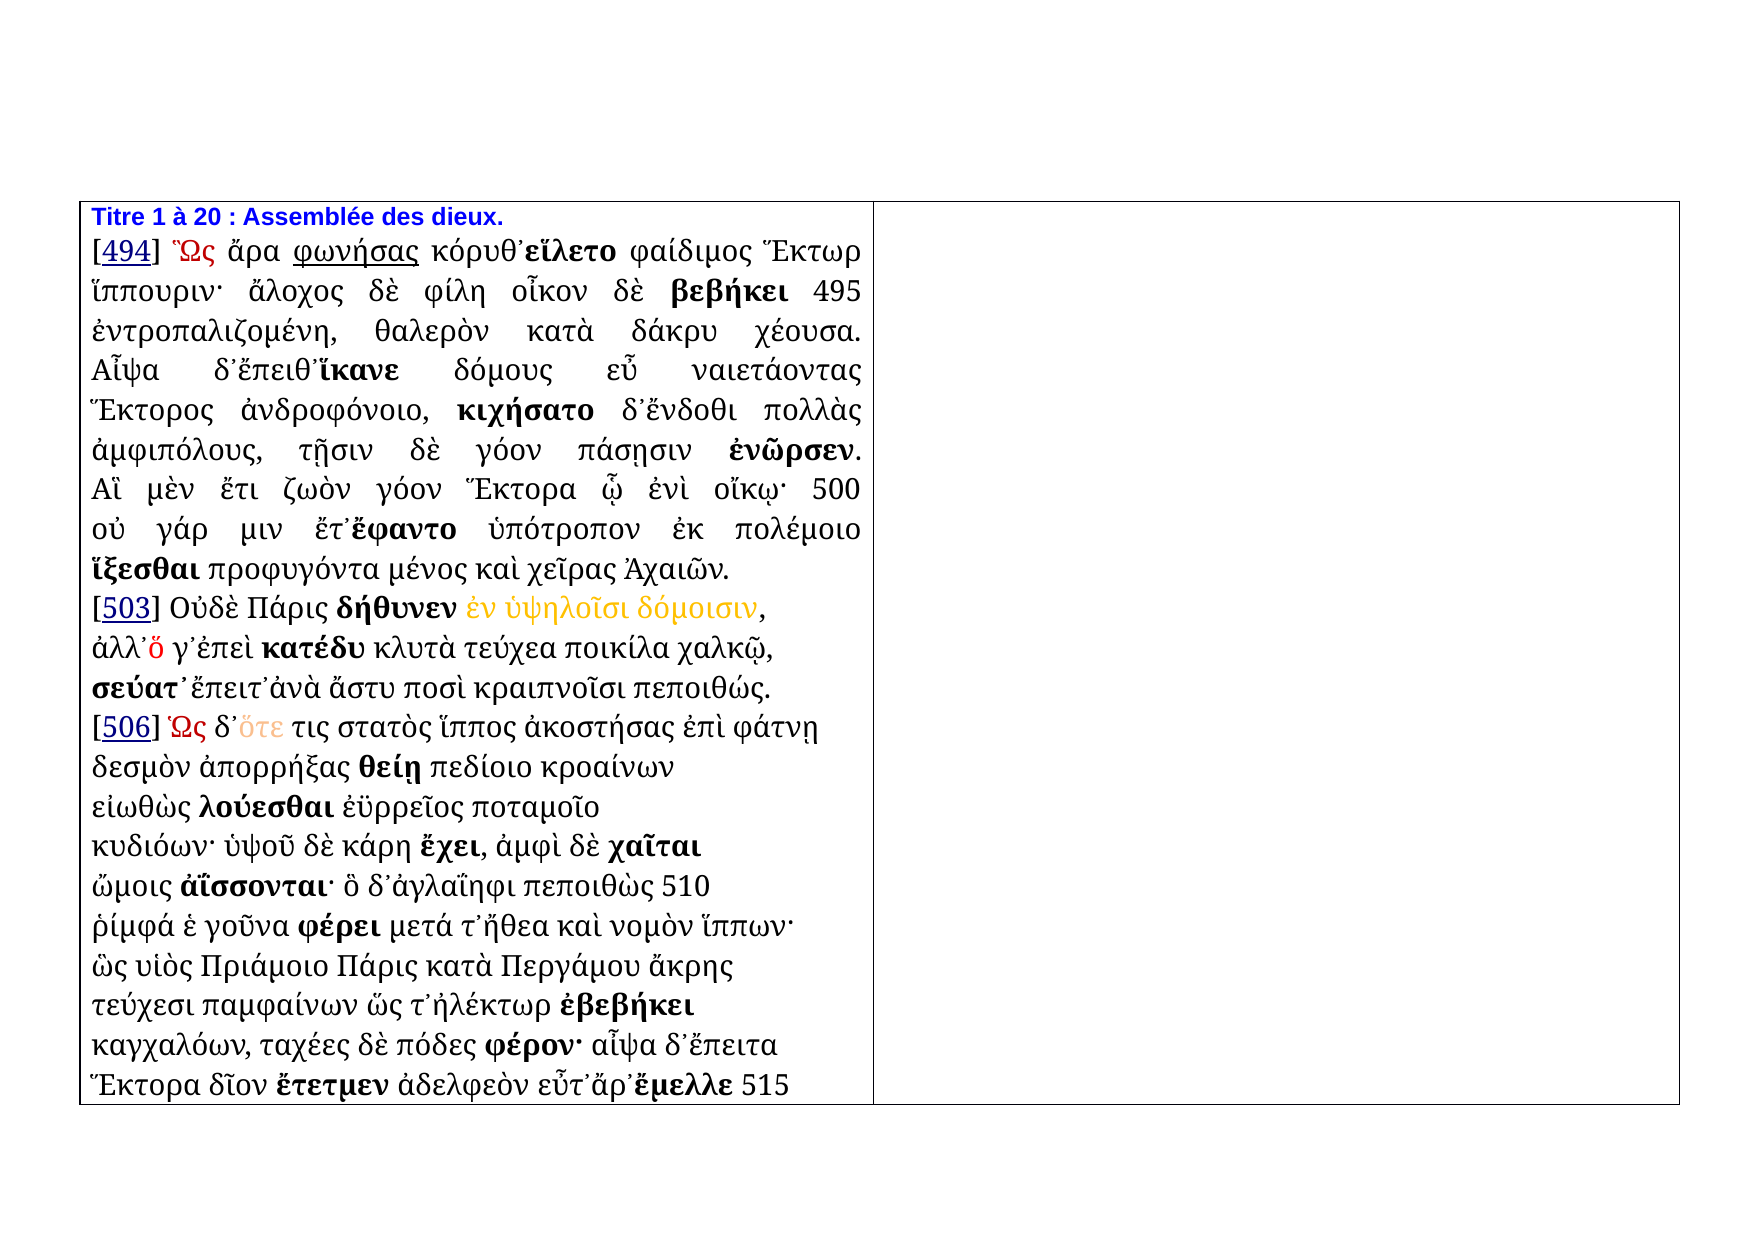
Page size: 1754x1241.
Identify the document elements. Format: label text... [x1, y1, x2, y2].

table_header [874, 202, 1679, 1103]
table_header Titre 1 à 20 : Assemblée des dieux. [494] Ὣς ἄρα φωνήσας κόρυθ᾽εἵλετο φαίδιμος Ἕκτωρ ἵππουριν· ἄλοχος δὲ φίλη οἶκον δὲ βεβήκει 495 ἐντροπαλιζομένη, θαλερὸν κατὰ δάκρυ χέουσα. Αἶψα δ᾽ἔπειθ᾽ἵκανε δόμους εὖ ναιετάοντας Ἕκτορος ἀνδροφόνοιο, κιχήσατο δ᾽ἔνδοθι πολλὰς ἀμφιπόλους, τῇσιν δὲ γόον πάσῃσιν ἐνῶρσεν. Αἳ μὲν ἔτι ζωὸν γόον Ἕκτορα ᾧ ἐνὶ οἴκῳ· 500 οὐ γάρ μιν ἔτ᾽ἔφαντο ὑπότροπον ἐκ πολέμοιο ἵξεσθαι προφυγόντα μένος καὶ χεῖρας Ἀχαιῶν. [503] Οὐδὲ Πάρις δήθυνεν ἐν ὑψηλοῖσι δόμοισιν, ἀλλ᾽ὅ γ᾽ἐπεὶ κατέδυ κλυτὰ τεύχεα ποικίλα χαλκῷ, σεύατ᾽ἔπειτ᾽ἀνὰ ἄστυ ποσὶ κραιπνοῖσι πεποιθώς. [506] Ὡς δ᾽ὅτε τις στατὸς ἵππος ἀκοστήσας ἐπὶ φάτνῃ δεσμὸν ἀπορρήξας θείῃ πεδίοιο κροαίνων εἰωθὼς λούεσθαι ἐϋρρεῖος ποταμοῖο κυδιόων· ὑψοῦ δὲ κάρη ἔχει, ἀμφὶ δὲ χαῖται ὤμοις ἀΐσσονται· ὃ δ᾽ἀγλαΐηφι πεποιθὼς 510 ῥίμφά ἑ γοῦνα φέρει μετά τ᾽ἤθεα καὶ νομὸν ἵππων· ὣς υἱὸς Πριάμοιο Πάρις κατὰ Περγάμου ἄκρης τεύχεσι παμφαίνων ὥς τ᾽ἠλέκτωρ ἐβεβήκει καγχαλόων, ταχέες δὲ πόδες φέρον· αἶψα δ᾽ἔπειτα Ἕκτορα δῖον ἔτετμεν ἀδελφεὸν εὖτ᾽ἄρ᾽ἔμελλε 515 [81, 202, 873, 1103]
